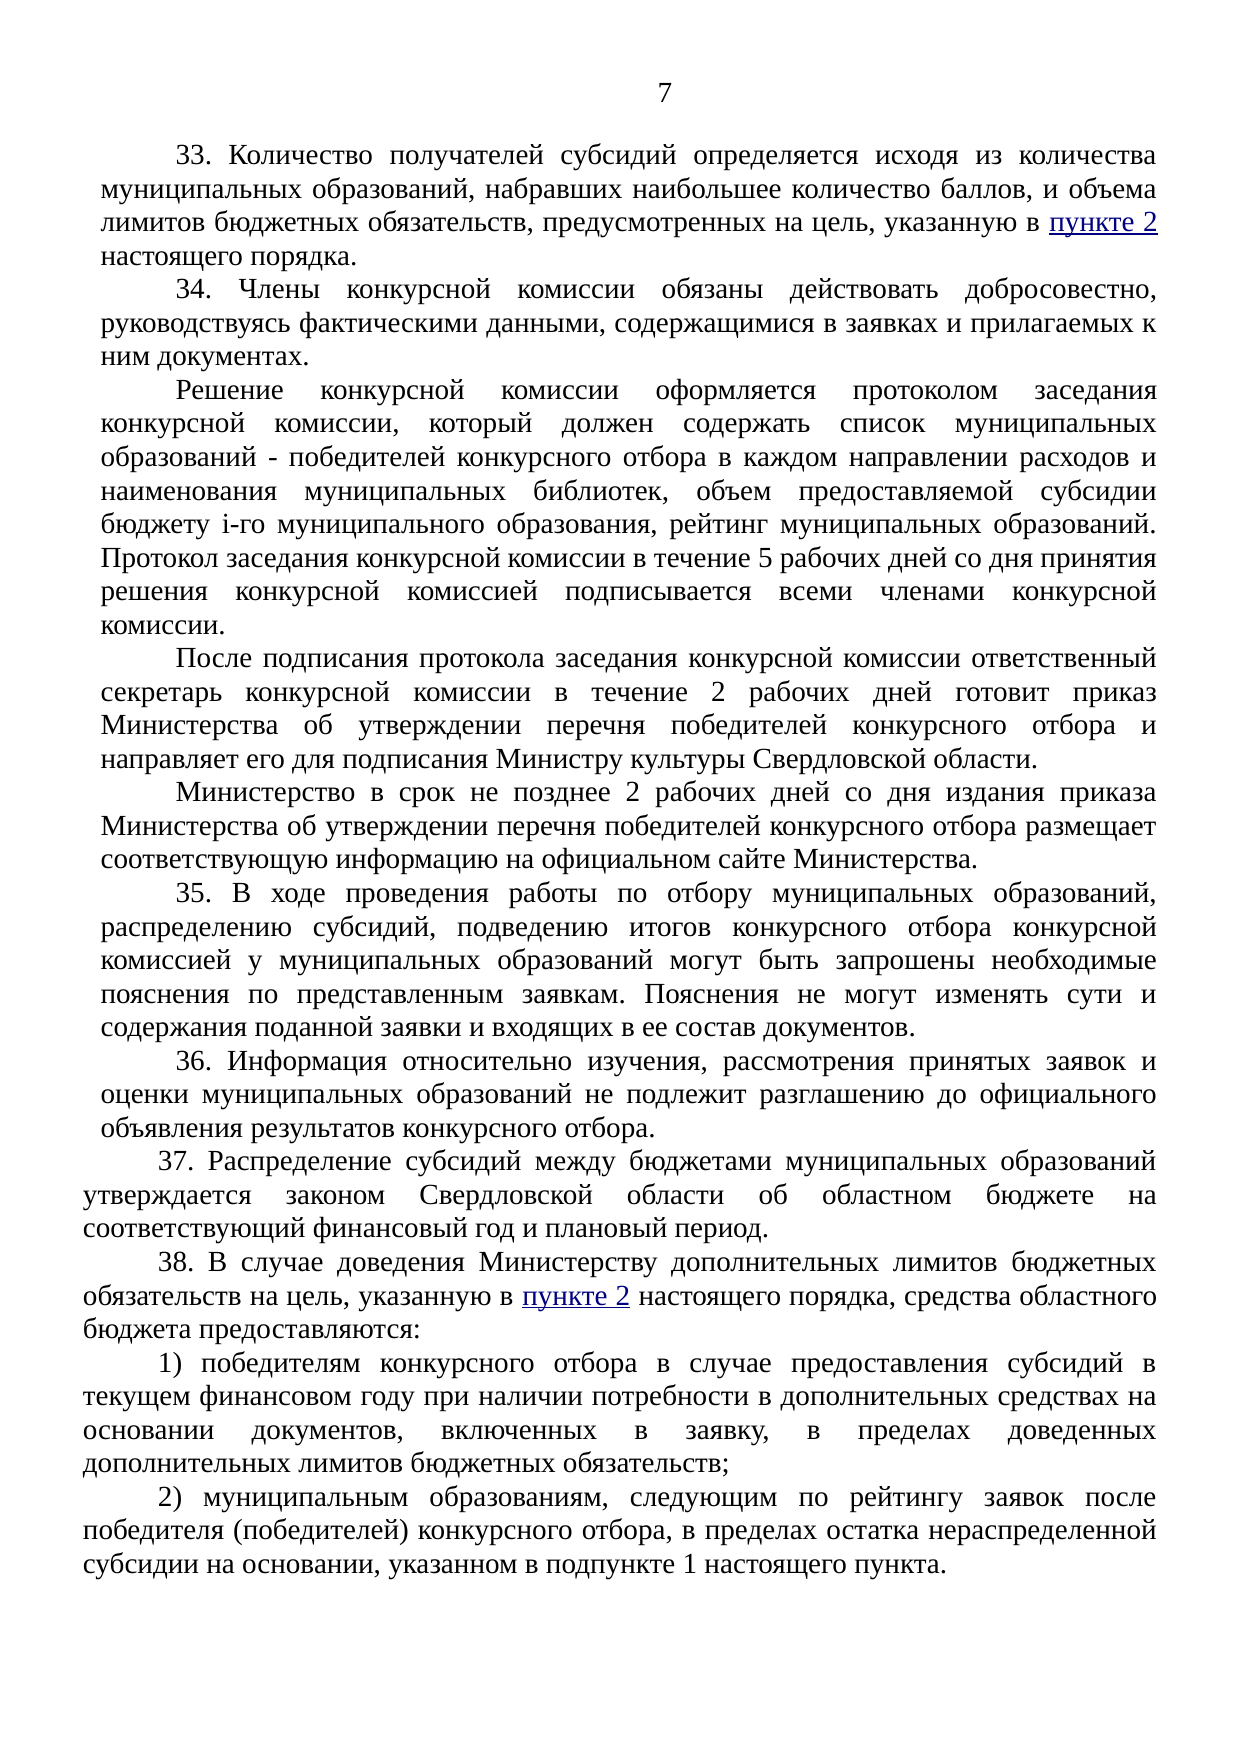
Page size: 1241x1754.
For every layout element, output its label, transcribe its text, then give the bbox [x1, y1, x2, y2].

text 34. Члены конкурсной комиссии обязаны действовать добросовестно, руководствуясь фактическими данными, содержащимися в заявках и прилагаемых к ним документах. [100, 271, 1157, 372]
text После подписания протокола заседания конкурсной комиссии ответственный секретарь конкурсной комиссии в течение 2 рабочих дней готовит приказ Министерства об утверждении перечня победителей конкурсного отбора и направляет его для подписания Министру культуры Свердловской области. [100, 640, 1157, 774]
text 37. Распределение субсидий между бюджетами муниципальных образований утверждается законом Свердловской области об областном бюджете на соответствующий финансовый год и плановый период. [83, 1143, 1157, 1244]
text 35. В ходе проведения работы по отбору муниципальных образований, распределению субсидий, подведению итогов конкурсного отбора конкурсной комиссией у муниципальных образований могут быть запрошены необходимые пояснения по представленным заявкам. Пояснения не могут изменять сути и содержания поданной заявки и входящих в ее состав документов. [100, 875, 1157, 1043]
text Решение конкурсной комиссии оформляется протоколом заседания конкурсной комиссии, который должен содержать список муниципальных образований - победителей конкурсного отбора в каждом направлении расходов и наименования муниципальных библиотек, объем предоставляемой субсидии бюджету i-го муниципального образования, рейтинг муниципальных образований. Протокол заседания конкурсной комиссии в течение 5 рабочих дней со дня принятия решения конкурсной комиссией подписывается всеми членами конкурсной комиссии. [100, 372, 1157, 640]
text 36. Информация относительно изучения, рассмотрения принятых заявок и оценки муниципальных образований не подлежит разглашению до официального объявления результатов конкурсного отбора. [100, 1043, 1157, 1143]
text 1) победителям конкурсного отбора в случае предоставления субсидий в текущем финансовом году при наличии потребности в дополнительных средствах на основании документов, включенных в заявку, в пределах доведенных дополнительных лимитов бюджетных обязательств; [83, 1345, 1157, 1479]
text Министерство в срок не позднее 2 рабочих дней со дня издания приказа Министерства об утверждении перечня победителей конкурсного отбора размещает соответствующую информацию на официальном сайте Министерства. [100, 774, 1157, 875]
text 38. В случае доведения Министерству дополнительных лимитов бюджетных обязательств на цель, указанную в пункте 2 настоящего порядка, средства областного бюджета предоставляются: [83, 1244, 1157, 1345]
text 33. Количество получателей субсидий определяется исходя из количества муниципальных образований, набравших наибольшее количество баллов, и объема лимитов бюджетных обязательств, предусмотренных на цель, указанную в пункте 2 настоящего порядка. [100, 137, 1157, 271]
text 2) муниципальным образованиям, следующим по рейтингу заявок после победителя (победителей) конкурсного отбора, в пределах остатка нераспределенной субсидии на основании, указанном в подпункте 1 настоящего пункта. [83, 1479, 1157, 1579]
